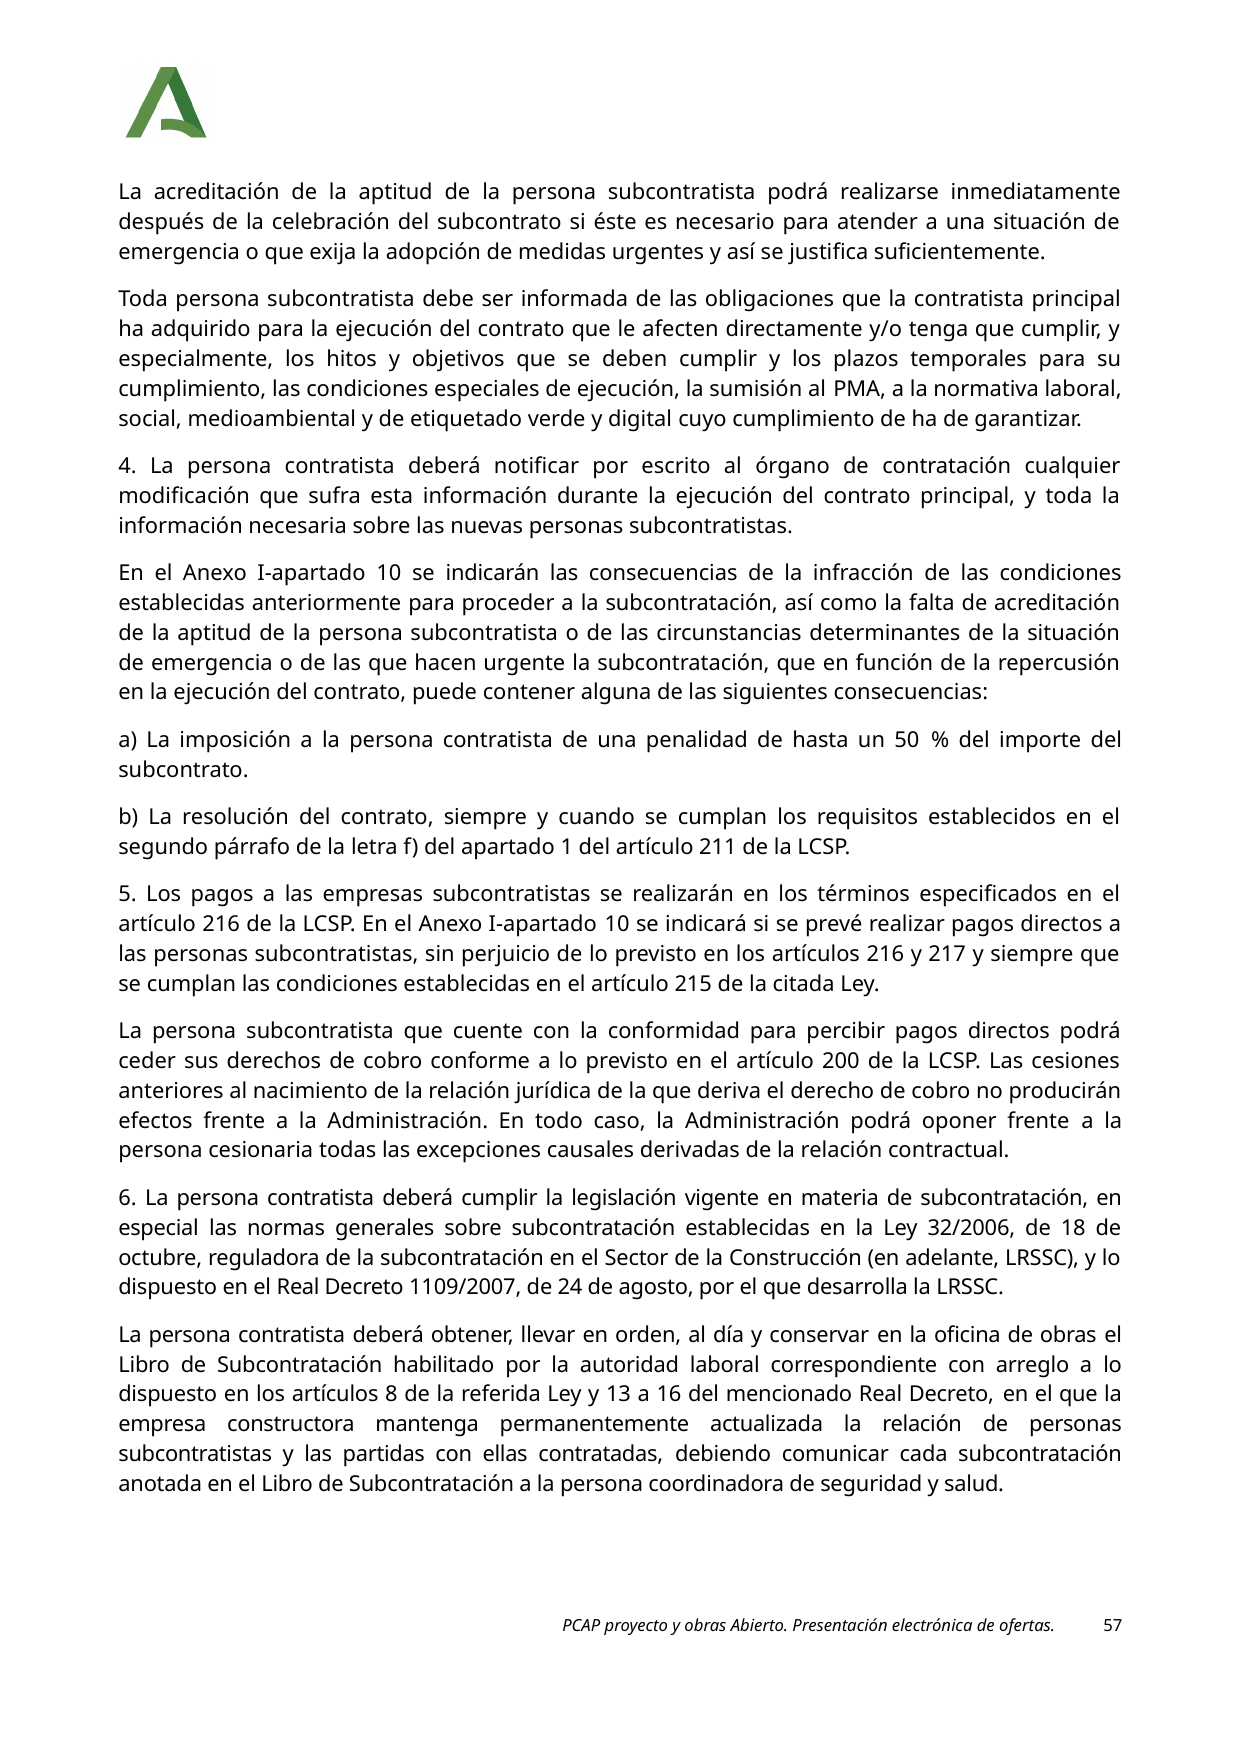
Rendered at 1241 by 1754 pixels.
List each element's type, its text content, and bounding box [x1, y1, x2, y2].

text En el Anexo I-apartado 10 se indicarán las consecuencias de la infracción de las condiciones establecidas anteriormente para proceder a la subcontratación, así como la falta de acreditación de la aptitud de la persona subcontratista o de las circunstancias determinantes de la situación de emergencia o de las que hacen urgente la subcontratación, que en función de la repercusión en la ejecución del contrato, puede contener alguna de las siguientes consecuencias: [118, 557, 1122, 706]
text 4. La persona contratista deberá notificar por escrito al órgano de contratación cualquier modificación que sufra esta información durante la ejecución del contrato principal, y toda la información necesaria sobre las nuevas personas subcontratistas. [118, 450, 1122, 539]
text La persona subcontratista que cuente con la conformidad para percibir pagos directos podrá ceder sus derechos de cobro conforme a lo previsto en el artículo 200 de la LCSP. Las cesiones anteriores al nacimiento de la relación jurídica de la que deriva el derecho de cobro no producirán efectos frente a la Administración. En todo caso, la Administración podrá oponer frente a la persona cesionaria todas las excepciones causales derivadas de la relación contractual. [118, 1015, 1122, 1164]
text 5. Los pagos a las empresas subcontratistas se realizarán en los términos especificados en el artículo 216 de la LCSP. En el Anexo I-apartado 10 se indicará si se prevé realizar pagos directos a las personas subcontratistas, sin perjuicio de lo previsto en los artículos 216 y 217 y siempre que se cumplan las condiciones establecidas en el artículo 215 de la citada Ley. [118, 878, 1122, 998]
text La acreditación de la aptitud de la persona subcontratista podrá realizarse inmediatamente después de la celebración del subcontrato si éste es necesario para atender a una situación de emergencia o que exija la adopción de medidas urgentes y así se justifica suficientemente. [118, 176, 1122, 266]
text b) La resolución del contrato, siempre y cuando se cumplan los requisitos establecidos en el segundo párrafo de la letra f) del apartado 1 del artículo 211 de la LCSP. [118, 801, 1122, 861]
text La persona contratista deberá obtener, llevar en orden, al día y conservar en la oficina de obras el Libro de Subcontratación habilitado por la autoridad laboral correspondiente con arreglo a lo dispuesto en los artículos 8 de la referida Ley y 13 a 16 del mencionado Real Decreto, en el que la empresa constructora mantenga permanentemente actualizada la relación de personas subcontratistas y las partidas con ellas contratadas, debiendo comunicar cada subcontratación anotada en el Libro de Subcontratación a la persona coordinadora de seguridad y salud. [118, 1319, 1122, 1498]
picture [121, 62, 210, 142]
text 6. La persona contratista deberá cumplir la legislación vigente en materia de subcontratación, en especial las normas generales sobre subcontratación establecidas en la Ley 32/2006, de 18 de octubre, reguladora de la subcontratación en el Sector de la Construcción (en adelante, LRSSC), y lo dispuesto en el Real Decreto 1109/2007, de 24 de agosto, por el que desarrolla la LRSSC. [118, 1182, 1122, 1301]
text a) La imposición a la persona contratista de una penalidad de hasta un 50 % del importe del subcontrato. [118, 724, 1122, 783]
text Toda persona subcontratista debe ser informada de las obligaciones que la contratista principal ha adquirido para la ejecución del contrato que le afecten directamente y/o tenga que cumplir, y especialmente, los hitos y objetivos que se deben cumplir y los plazos temporales para su cumplimiento, las condiciones especiales de ejecución, la sumisión al PMA, a la normativa laboral, social, medioambiental y de etiquetado verde y digital cuyo cumplimiento de ha de garantizar. [118, 283, 1122, 432]
